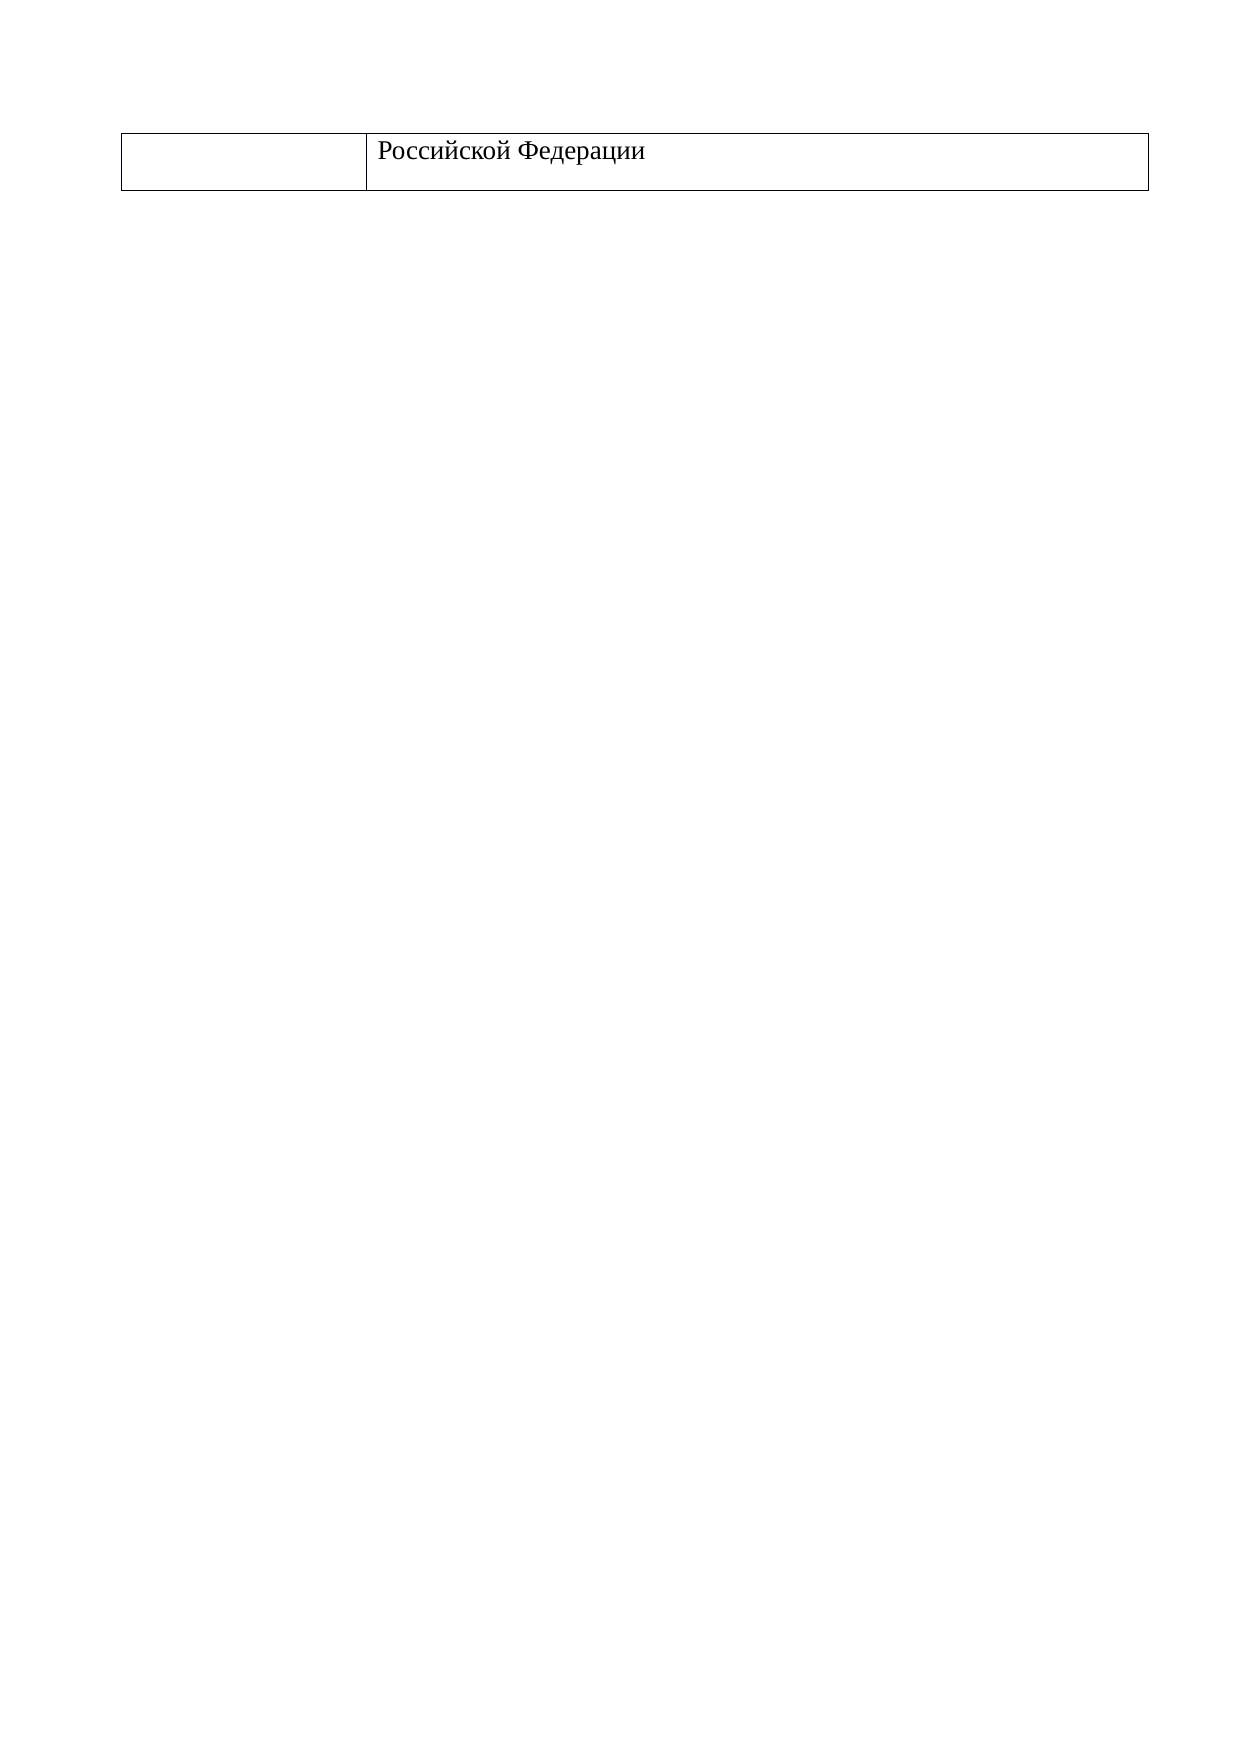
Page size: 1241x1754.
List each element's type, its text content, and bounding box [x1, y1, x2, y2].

table_cell [122, 134, 366, 190]
table_cell Российской Федерации [367, 134, 1148, 190]
